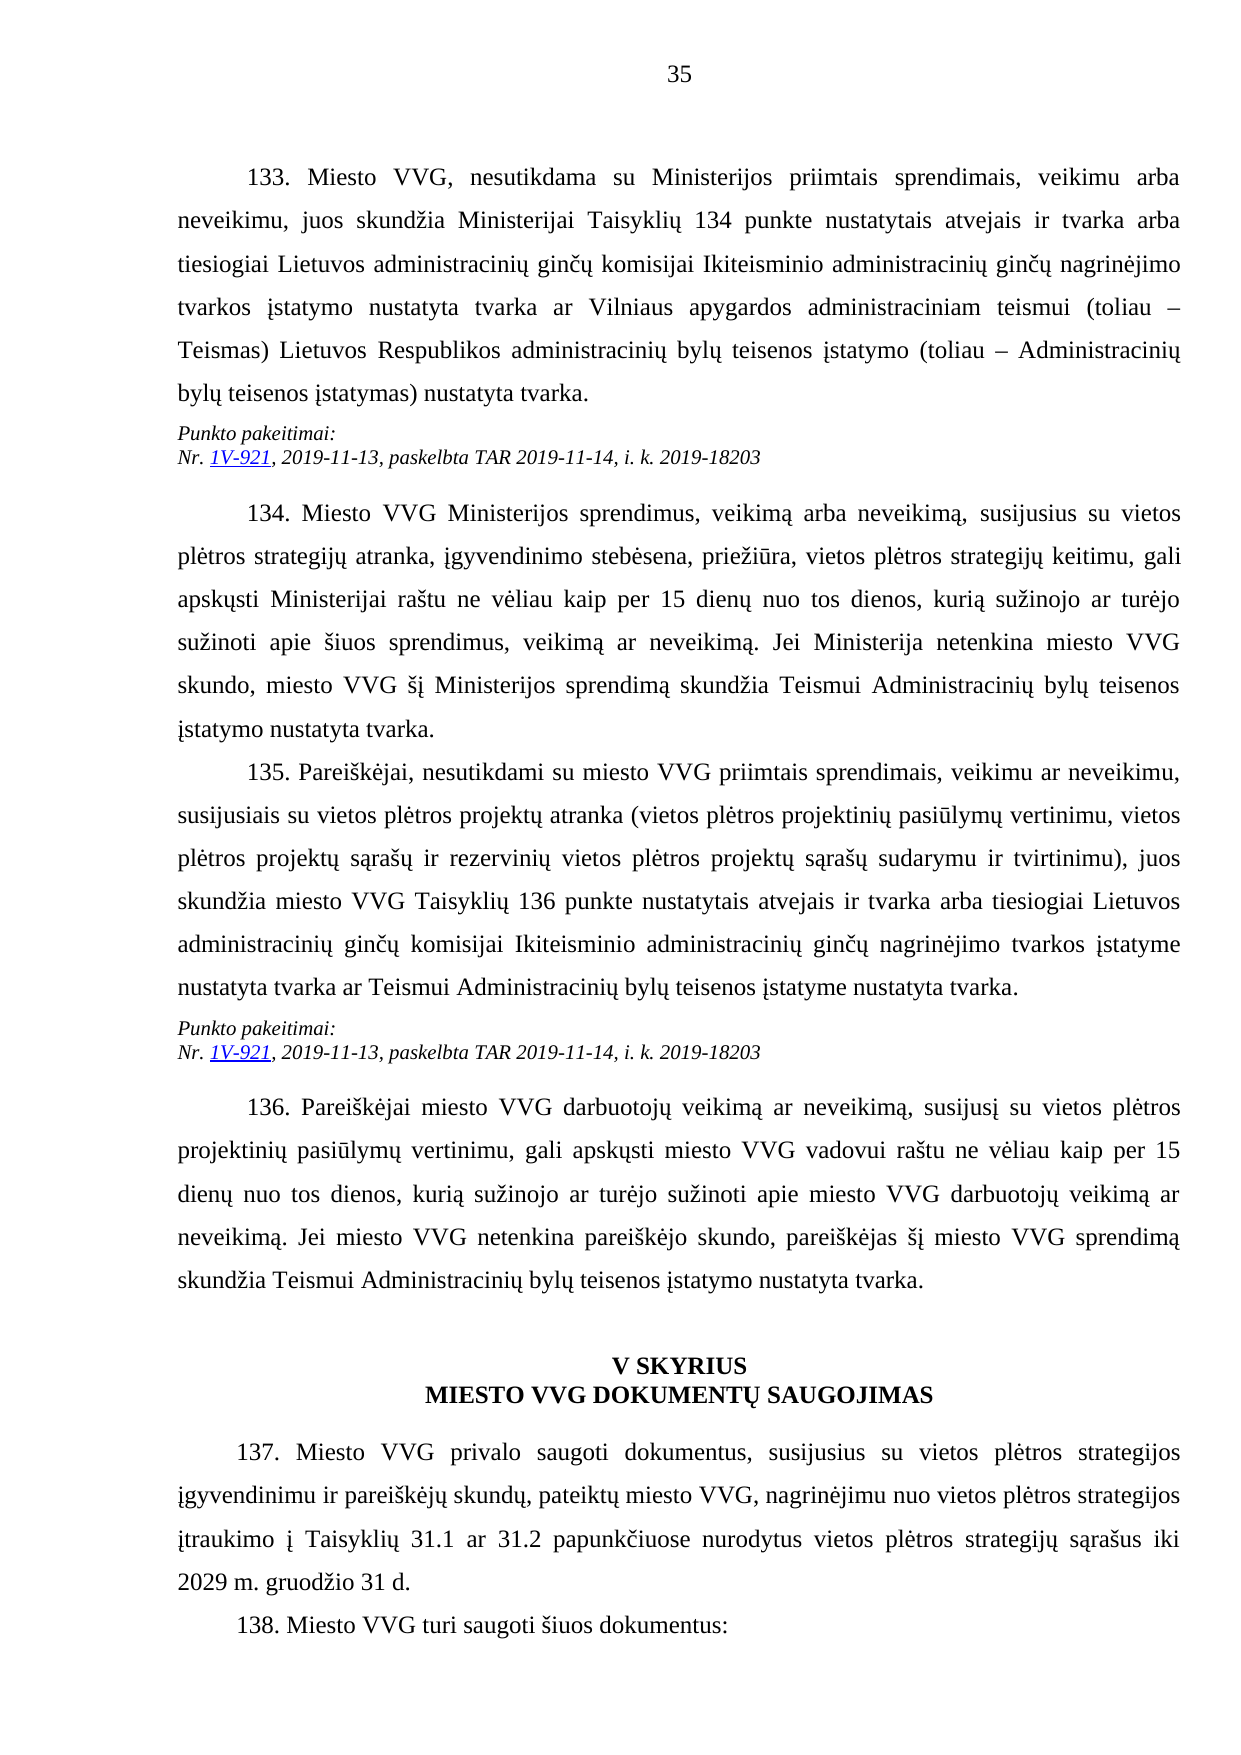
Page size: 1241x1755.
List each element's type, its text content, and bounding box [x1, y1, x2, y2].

text 138. Miesto VVG turi saugoti šiuos dokumentus: [177, 1610, 1181, 1639]
text 136. Pareiškėjai miesto VVG darbuotojų veikimą ar neveikimą, susijusį su vietos plėtros projektinių pasiūlymų vertinimu, gali apskųsti miesto VVG vadovui raštu ne vėliau kaip per 15 dienų nuo tos dienos, kurią sužinojo ar turėjo sužinoti apie miesto VVG darbuotojų veikimą ar neveikimą. Jei miesto VVG netenkina pareiškėjo skundo, pareiškėjas šį miesto VVG sprendimą skundžia Teismui Administracinių bylų teisenos įstatymo nustatyta tvarka. [177, 1092, 1181, 1294]
text 137. Miesto VVG privalo saugoti dokumentus, susijusius su vietos plėtros strategijos įgyvendinimu ir pareiškėjų skundų, pateiktų miesto VVG, nagrinėjimu nuo vietos plėtros strategijos įtraukimo į Taisyklių 31.1 ar 31.2 papunkčiuose nurodytus vietos plėtros strategijų sąrašus iki 2029 m. gruodžio 31 d. [177, 1437, 1181, 1596]
text MIESTO VVG DOKUMENTŲ SAUGOJIMAS [177, 1380, 1181, 1409]
text 133. Miesto VVG, nesutikdama su Ministerijos priimtais sprendimais, veikimu arba neveikimu, juos skundžia Ministerijai Taisyklių 134 punkte nustatytais atvejais ir tvarka arba tiesiogiai Lietuvos administracinių ginčų komisijai Ikiteisminio administracinių ginčų nagrinėjimo tvarkos įstatymo nustatyta tvarka ar Vilniaus apygardos administraciniam teismui (toliau – Teismas) Lietuvos Respublikos administracinių bylų teisenos įstatymo (toliau – Administracinių bylų teisenos įstatymas) nustatyta tvarka. [177, 162, 1181, 407]
text 135. Pareiškėjai, nesutikdami su miesto VVG priimtais sprendimais, veikimu ar neveikimu, susijusiais su vietos plėtros projektų atranka (vietos plėtros projektinių pasiūlymų vertinimu, vietos plėtros projektų sąrašų ir rezervinių vietos plėtros projektų sąrašų sudarymu ir tvirtinimu), juos skundžia miesto VVG Taisyklių 136 punkte nustatytais atvejais ir tvarka arba tiesiogiai Lietuvos administracinių ginčų komisijai Ikiteisminio administracinių ginčų nagrinėjimo tvarkos įstatyme nustatyta tvarka ar Teismui Administracinių bylų teisenos įstatyme nustatyta tvarka. [177, 757, 1181, 1001]
text Punkto pakeitimai: [177, 1016, 1181, 1040]
text Nr. 1V-921, 2019-11-13, paskelbta TAR 2019-11-14, i. k. 2019-18203 [177, 445, 1181, 469]
text 134. Miesto VVG Ministerijos sprendimus, veikimą arba neveikimą, susijusius su vietos plėtros strategijų atranka, įgyvendinimo stebėsena, priežiūra, vietos plėtros strategijų keitimu, gali apskųsti Ministerijai raštu ne vėliau kaip per 15 dienų nuo tos dienos, kurią sužinojo ar turėjo sužinoti apie šiuos sprendimus, veikimą ar neveikimą. Jei Ministerija netenkina miesto VVG skundo, miesto VVG šį Ministerijos sprendimą skundžia Teismui Administracinių bylų teisenos įstatymo nustatyta tvarka. [177, 498, 1181, 742]
text Punkto pakeitimai: [177, 421, 1181, 445]
text Nr. 1V-921, 2019-11-13, paskelbta TAR 2019-11-14, i. k. 2019-18203 [177, 1040, 1181, 1064]
text V SKYRIUS [177, 1351, 1181, 1380]
